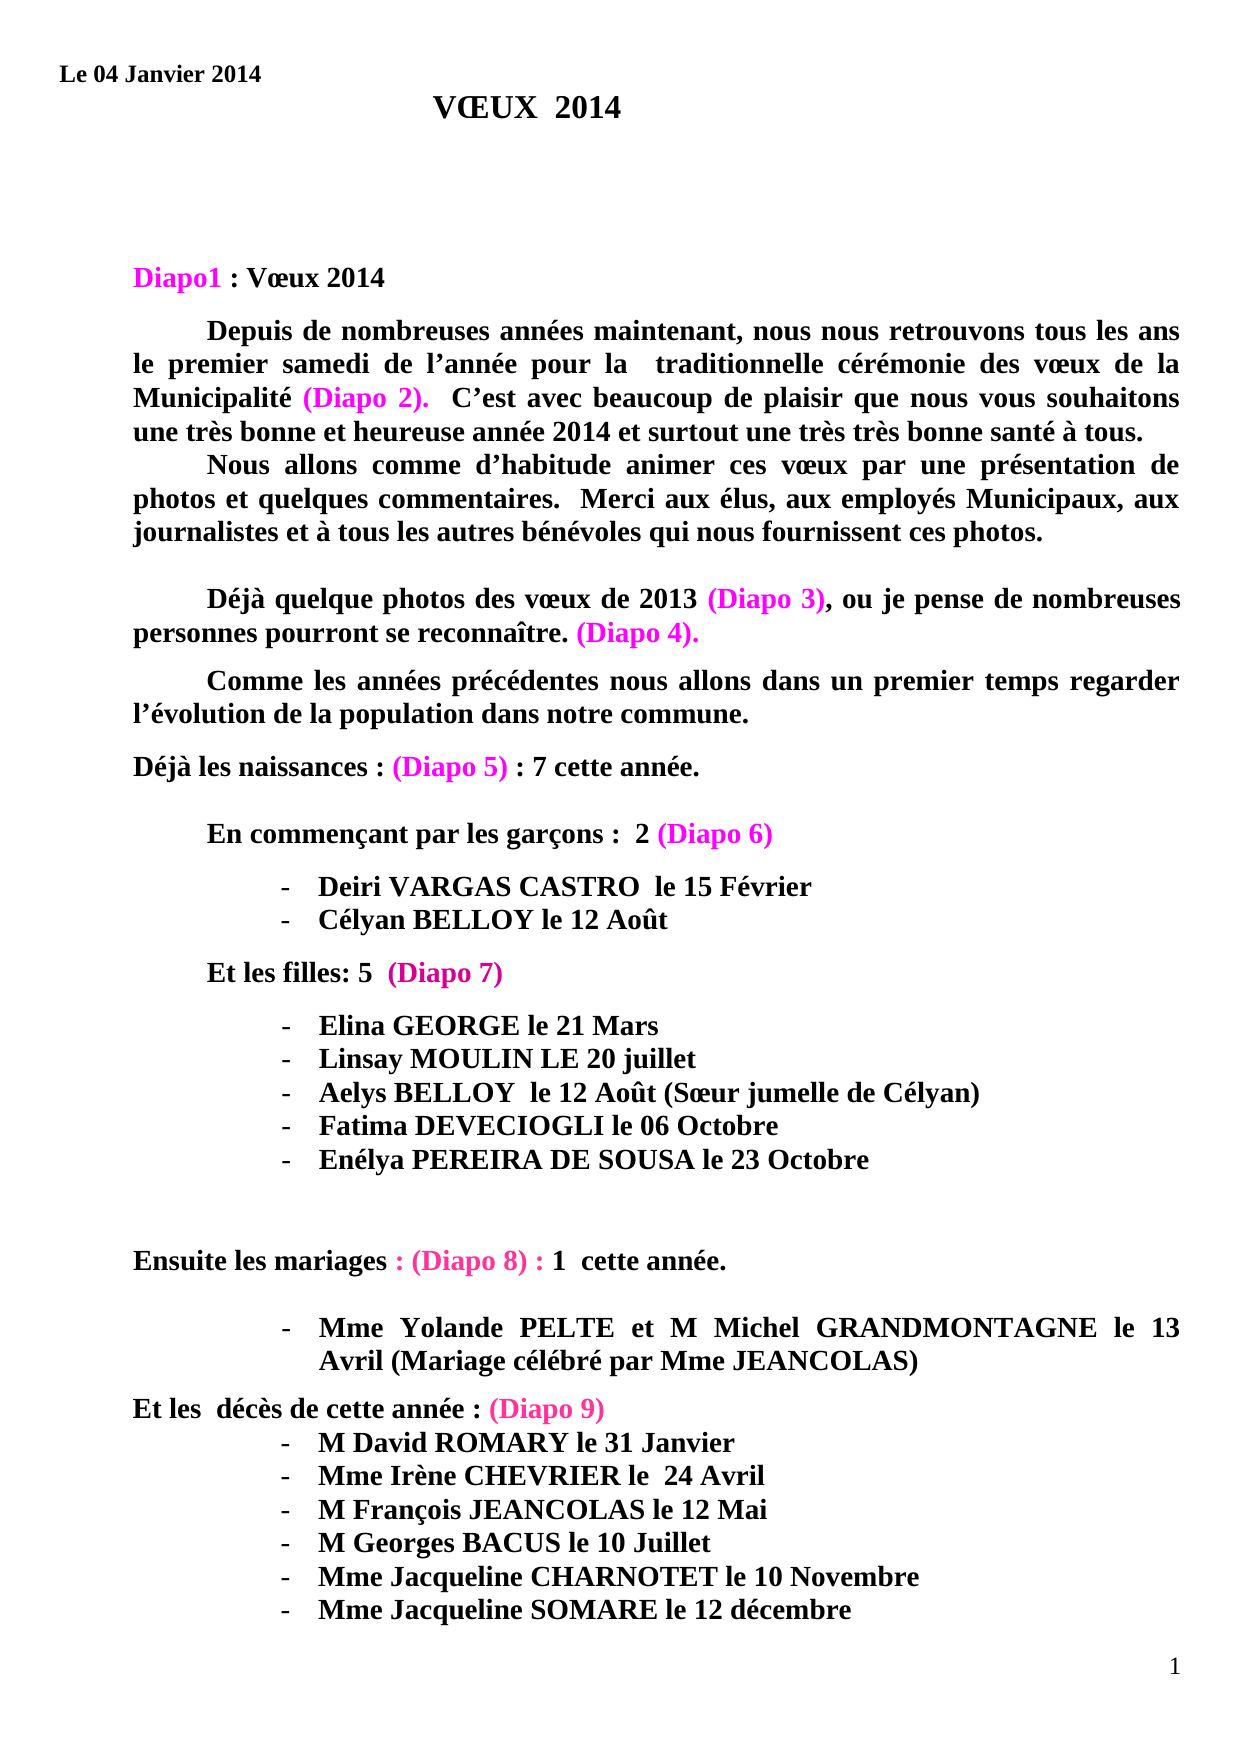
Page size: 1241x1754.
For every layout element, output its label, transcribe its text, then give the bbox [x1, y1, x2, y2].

text Et les décès de cette année : (Diapo 9) [132, 1391, 1181, 1425]
text Déjà les naissances : (Diapo 5) : 7 cette année. [59, 749, 1181, 783]
text Ensuite les mariages : (Diapo 8) : 1 cette année. [133, 1243, 1181, 1276]
list Mme Yolande PELTE et M Michel GRANDMONTAGNE le 13 Avril (Mariage célébré par Mme JEANCOLAS) [281, 1310, 1181, 1377]
list Deiri VARGAS CASTRO le 15 Février [280, 869, 1181, 902]
text Nous allons comme d’habitude animer ces vœux par une présentation de photos et quelques commentaires. Merci aux élus, aux employés Municipaux, aux journalistes et à tous les autres bénévoles qui nous fournissent ces photos. [133, 447, 1181, 548]
text Comme les années précédentes nous allons dans un premier temps regarder l’évolution de la population dans notre commune. [133, 663, 1181, 730]
text Depuis de nombreuses années maintenant, nous nous retrouvons tous les ans le premier samedi de l’année pour la traditionnelle cérémonie des vœux de la Municipalité (Diapo 2). C’est avec beaucoup de plaisir que nous vous souhaitons une très bonne et heureuse année 2014 et surtout une très très bonne santé à tous. [133, 313, 1181, 447]
list Elina GEORGE le 21 Mars [281, 1008, 1181, 1041]
list Fatima DEVECIOGLI le 06 Octobre [281, 1108, 1181, 1142]
list M François JEANCOLAS le 12 Mai [280, 1492, 1181, 1525]
text Diapo1 : Vœux 2014 [59, 260, 1181, 294]
text Et les filles: 5 (Diapo 7) [133, 955, 1181, 989]
list Linsay MOULIN LE 20 juillet [281, 1041, 1181, 1075]
list M Georges BACUS le 10 Juillet [280, 1525, 1181, 1559]
text En commençant par les garçons : 2 (Diapo 6) [59, 816, 1181, 850]
list Mme Jacqueline CHARNOTET le 10 Novembre [280, 1559, 1181, 1592]
list Mme Jacqueline SOMARE le 12 décembre [280, 1592, 1181, 1626]
list Aelys BELLOY le 12 Août (Sœur jumelle de Célyan) [281, 1075, 1181, 1108]
list M David ROMARY le 31 Janvier [280, 1425, 1181, 1458]
text Déjà quelque photos des vœux de 2013 (Diapo 3), ou je pense de nombreuses personnes pourront se reconnaître. (Diapo 4). [133, 581, 1181, 648]
list Enélya PEREIRA DE SOUSA le 23 Octobre [281, 1142, 1181, 1176]
list Célyan BELLOY le 12 Août [280, 902, 1181, 936]
list Mme Irène CHEVRIER le 24 Avril [280, 1458, 1181, 1492]
subtitle Le 04 Janvier 2014 [59, 59, 1181, 88]
text VŒUX 2014 [59, 88, 1181, 126]
